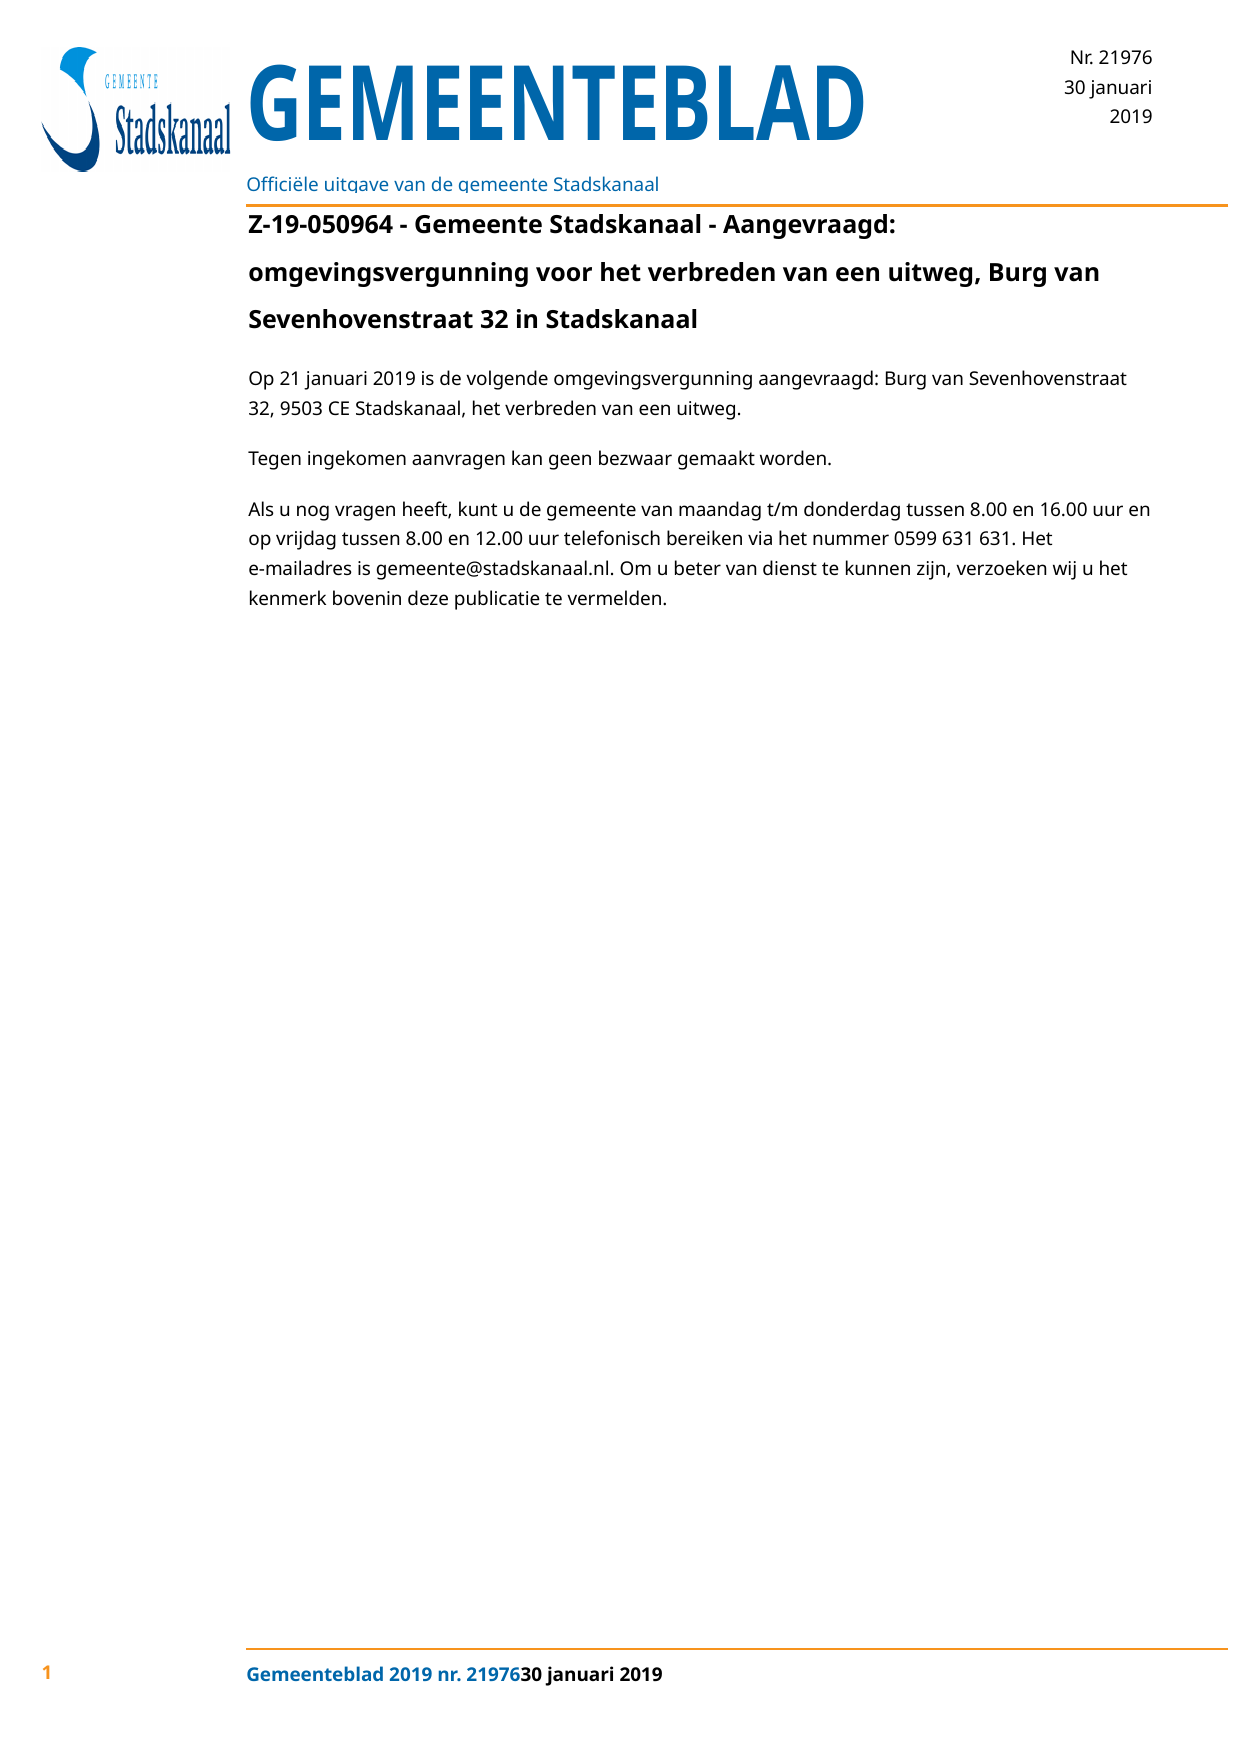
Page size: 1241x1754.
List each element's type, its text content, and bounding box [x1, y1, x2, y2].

picture [41, 47, 231, 172]
text Tegen ingekomen aanvragen kan geen bezwaar gemaakt worden. [248, 446, 1152, 471]
text Op 21 januari 2019 is de volgende omgevingsvergunning aangevraagd: Burg van Sevenhovenstraat 32, 9503 CE Stadskanaal, het verbreden van een uitweg. [248, 366, 1152, 421]
text Als u nog vragen heeft, kunt u de gemeente van maandag t/m donderdag tussen 8.00 en 16.00 uur en op vrijdag tussen 8.00 en 12.00 uur telefonisch bereiken via het nummer 0599 631 631. Het e‑mailadres is gemeente@stadskanaal.nl. Om u beter van dienst te kunnen zijn, verzoeken wij u het kenmerk bovenin deze publicatie te vermelden. [248, 496, 1152, 610]
text Z-19-050964 - Gemeente Stadskanaal - Aangevraagd: omgevingsvergunning voor het verbreden van een uitweg, Burg van Sevenhovenstraat 32 in Stadskanaal [248, 207, 1152, 336]
